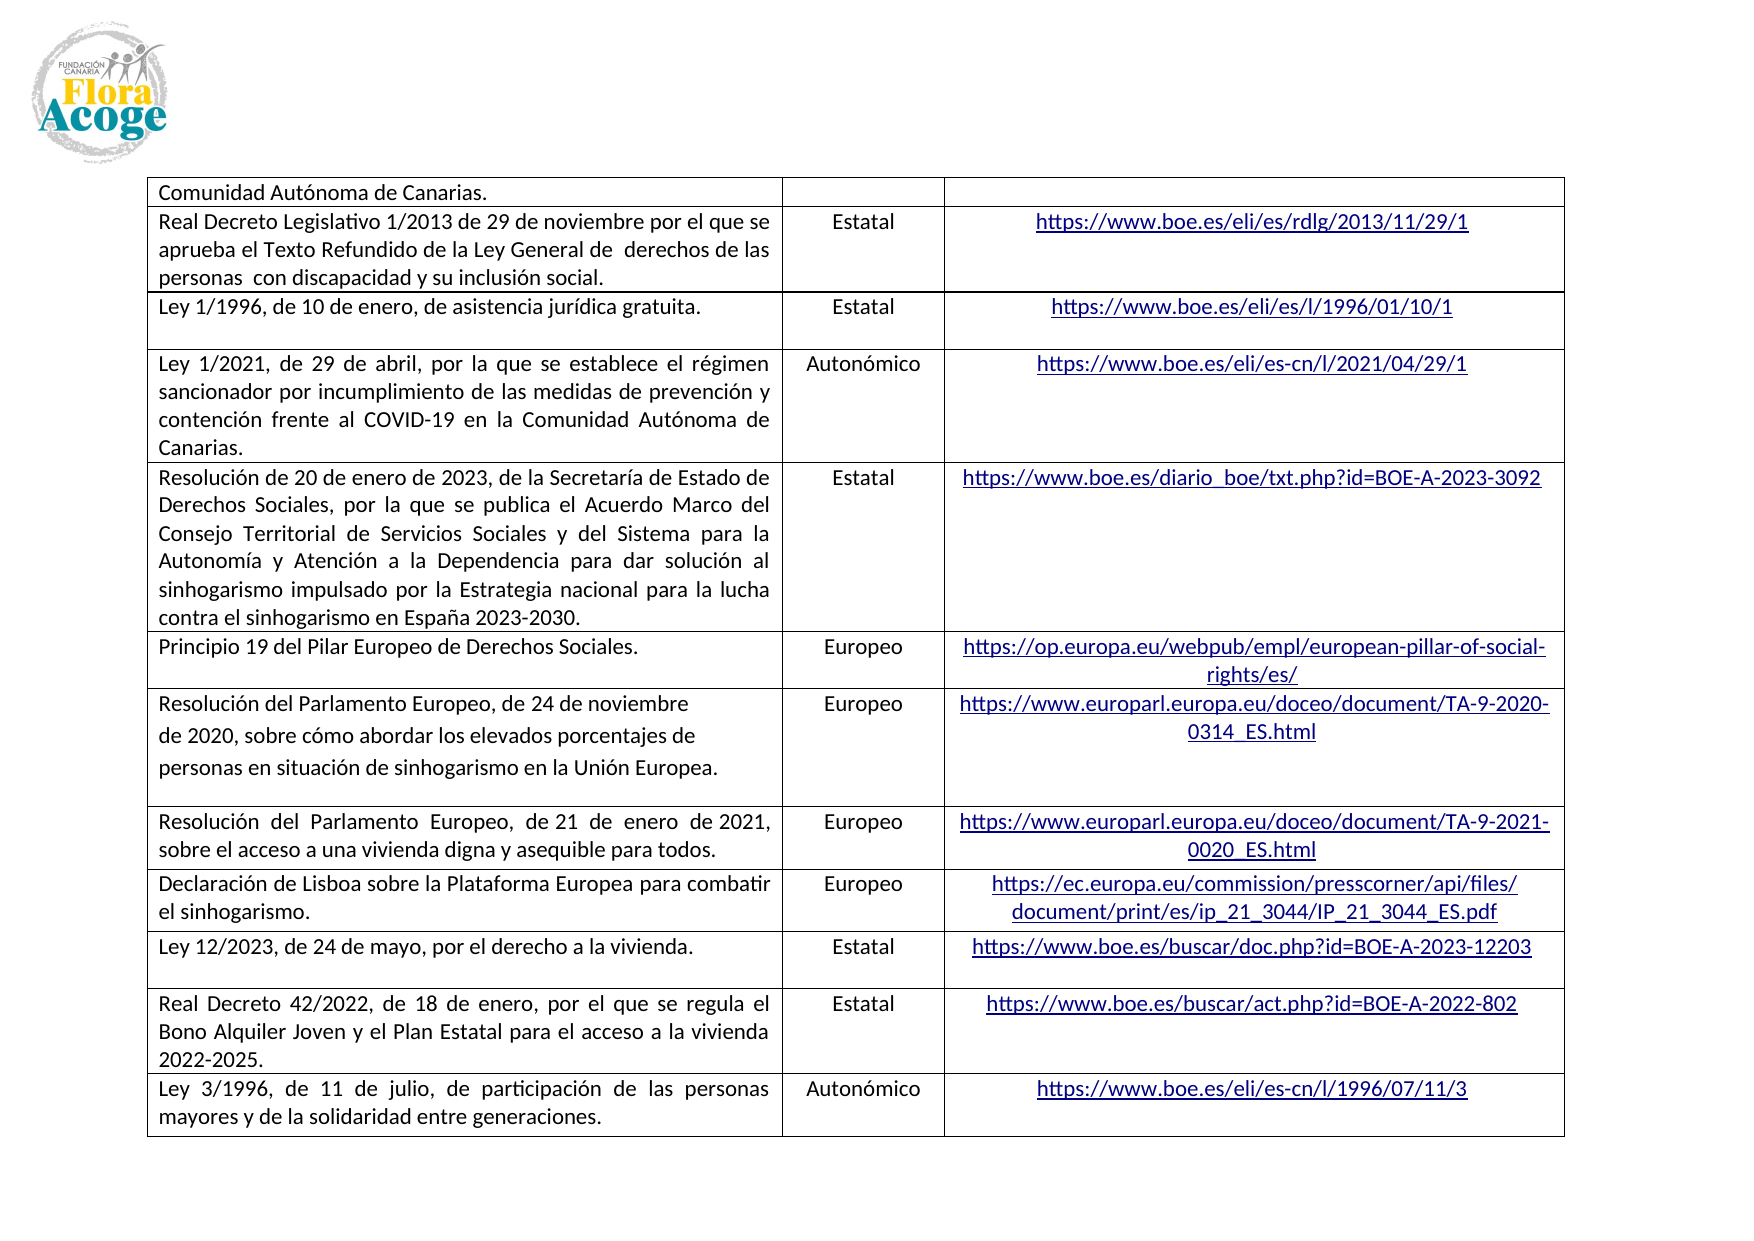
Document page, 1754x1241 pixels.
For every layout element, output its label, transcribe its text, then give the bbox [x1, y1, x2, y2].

table_cell Comunidad Autónoma de Canarias. [148, 178, 782, 206]
table_cell Resolución del Parlamento Europeo, de 21 de enero de 2021, sobre el acceso a una vivienda digna y asequible para todos. [148, 807, 782, 868]
table_cell Europeo [783, 632, 944, 688]
table_cell [945, 178, 1564, 206]
table_cell Ley 12/2023, de 24 de mayo, por el derecho a la vivienda. [148, 932, 782, 988]
table_cell https://www.europarl.europa.eu/doceo/document/TA-9-2020-0314_ES.html [945, 689, 1564, 806]
table_cell Resolución de 20 de enero de 2023, de la Secretaría de Estado de Derechos Sociales, por la que se publica el Acuerdo Marco del Consejo Territorial de Servicios Sociales y del Sistema para la Autonomía y Atención a la Dependencia para dar solución al sinhogarismo impulsado por la Estrategia nacional para la lucha contra el sinhogarismo en España 2023-2030. [148, 463, 782, 631]
table_cell Europeo [783, 807, 944, 868]
table_cell https://op.europa.eu/webpub/empl/european-pillar-of-social-rights/es/ [945, 632, 1564, 688]
table_cell Autonómico [783, 350, 944, 462]
table_cell Real Decreto 42/2022, de 18 de enero, por el que se regula el Bono Alquiler Joven y el Plan Estatal para el acceso a la vivienda 2022-2025. [148, 989, 782, 1073]
table_cell Europeo [783, 870, 944, 931]
table_cell https://www.boe.es/eli/es-cn/l/1996/07/11/3 [945, 1074, 1564, 1136]
table_cell Autonómico [783, 1074, 944, 1136]
table_cell Declaración de Lisboa sobre la Plataforma Europea para combatir el sinhogarismo. [148, 870, 782, 931]
table_cell https://www.boe.es/diario_boe/txt.php?id=BOE-A-2023-3092 [945, 463, 1564, 631]
table_cell Europeo [783, 689, 944, 806]
table_cell Estatal [783, 989, 944, 1073]
table_cell https://www.boe.es/eli/es/rdlg/2013/11/29/1 [945, 207, 1564, 291]
table_cell Estatal [783, 932, 944, 988]
table_cell https://www.boe.es/buscar/doc.php?id=BOE-A-2023-12203 [945, 932, 1564, 988]
table_cell Estatal [783, 293, 944, 348]
table_cell Principio 19 del Pilar Europeo de Derechos Sociales. [148, 632, 782, 688]
table_cell https://www.boe.es/eli/es-cn/l/2021/04/29/1 [945, 350, 1564, 462]
table_cell Estatal [783, 207, 944, 291]
table_cell Real Decreto Legislativo 1/2013 de 29 de noviembre por el que se aprueba el Texto Refundido de la Ley General de derechos de las personas con discapacidad y su inclusión social. [148, 207, 782, 291]
table_cell Ley 1/2021, de 29 de abril, por la que se establece el régimen sancionador por incumplimiento de las medidas de prevención y contención frente al COVID-19 en la Comunidad Autónoma de Canarias. [148, 350, 782, 462]
table_cell https://ec.europa.eu/commission/presscorner/api/files/document/print/es/ip_21_3044/IP_21_3044_ES.pdf [945, 870, 1564, 931]
table_cell https://www.boe.es/eli/es/l/1996/01/10/1 [945, 293, 1564, 348]
table_cell https://www.europarl.europa.eu/doceo/document/TA-9-2021-0020_ES.html [945, 807, 1564, 868]
table_cell Ley 3/1996, de 11 de julio, de participación de las personas mayores y de la solidaridad entre generaciones. [148, 1074, 782, 1136]
table_cell [783, 178, 944, 206]
table_cell Resolución del Parlamento Europeo, de 24 de noviembre de 2020, sobre cómo abordar los elevados porcentajes de personas en situación de sinhogarismo en la Unión Europea. [148, 689, 782, 806]
table_cell Estatal [783, 463, 944, 631]
table_cell Ley 1/1996, de 10 de enero, de asistencia jurídica gratuita. [148, 293, 782, 348]
table_cell https://www.boe.es/buscar/act.php?id=BOE-A-2022-802 [945, 989, 1564, 1073]
